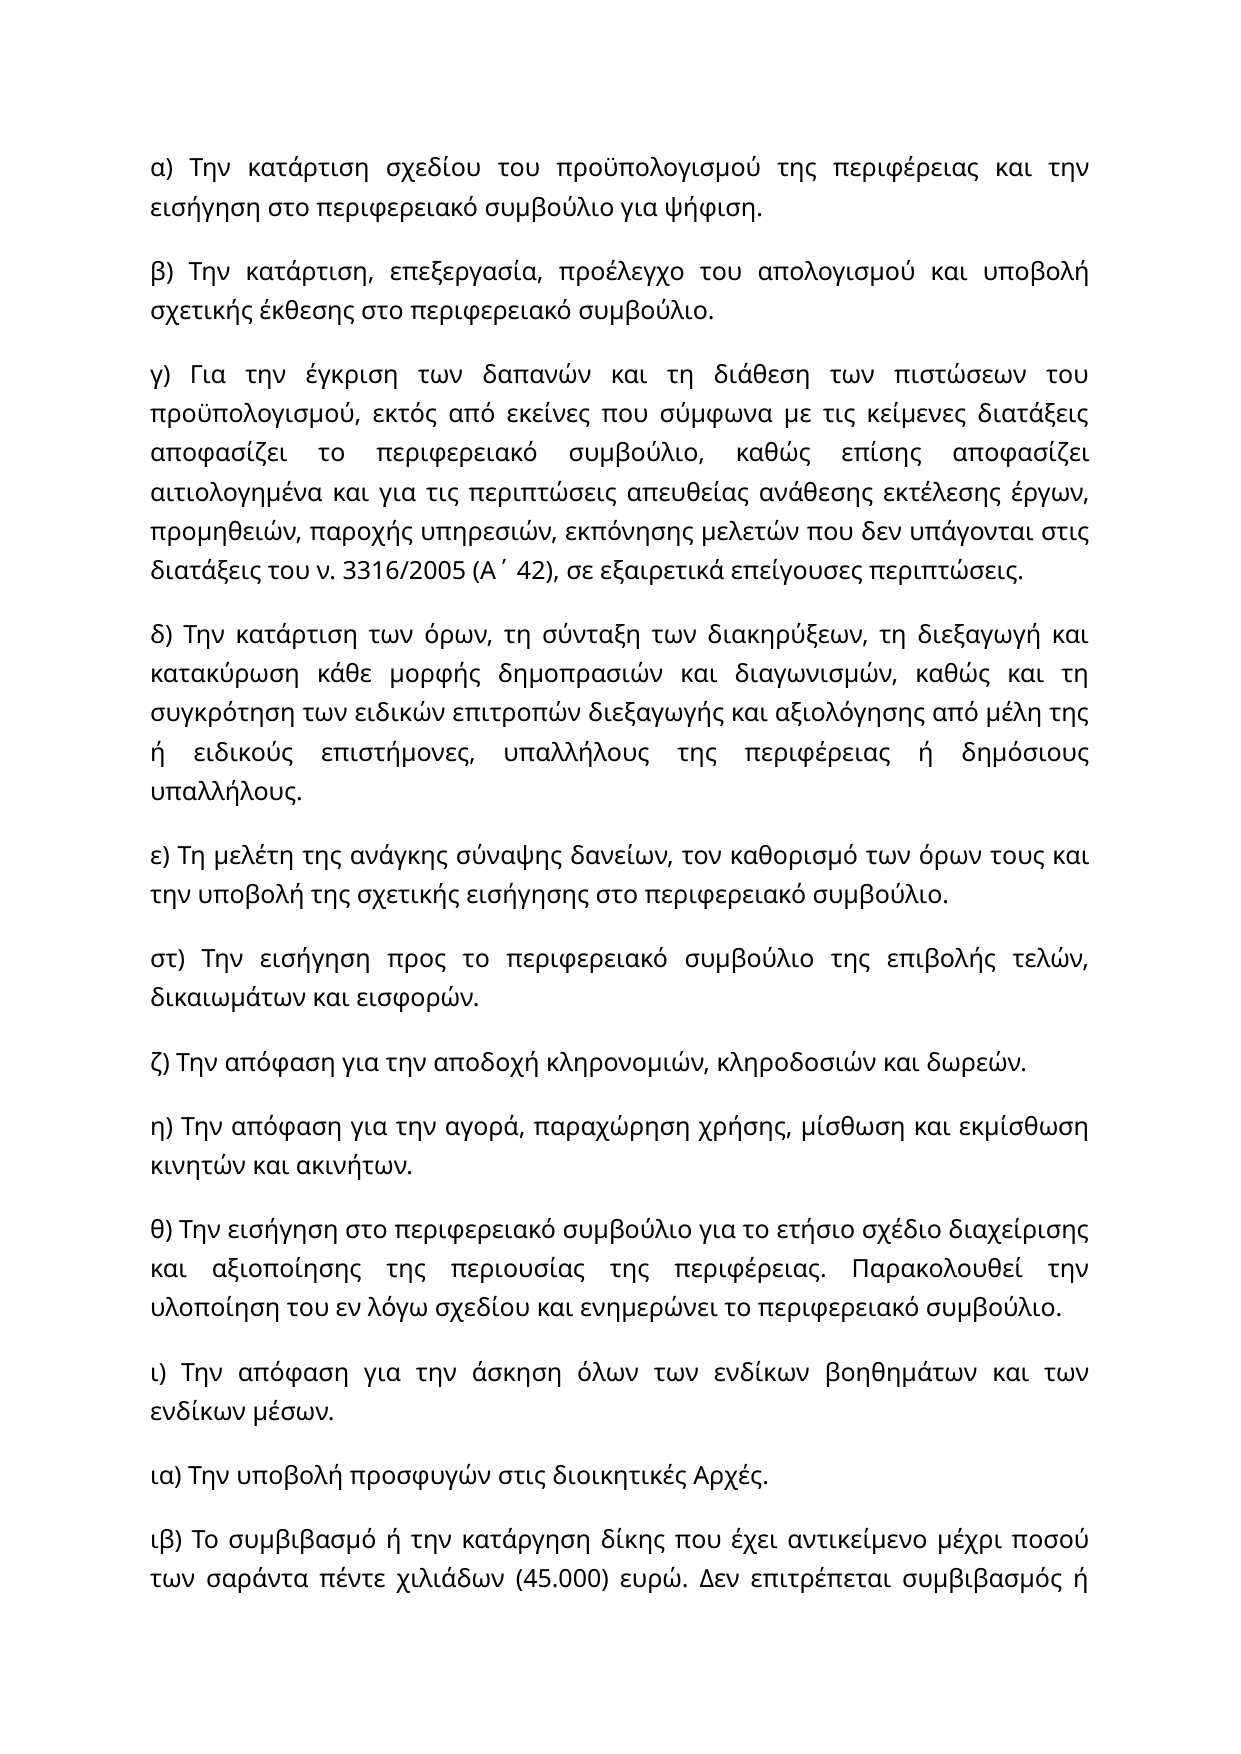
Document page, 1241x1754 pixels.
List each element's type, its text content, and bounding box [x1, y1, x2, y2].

text δ) Την κατάρτιση των όρων, τη σύνταξη των διακηρύξεων, τη διεξαγωγή και κατακύρωση κάθε μορφής δημοπρασιών και διαγωνισμών, καθώς και τη συγκρότηση των ειδικών επιτροπών διεξαγωγής και αξιολόγησης από μέλη της ή ειδικούς επιστήμονες, υπαλλήλους της περιφέρειας ή δημόσιους υπαλλήλους. [150, 617, 1090, 807]
text ζ) Την απόφαση για την αποδοχή κληρονομιών, κληροδοσιών και δωρεών. [150, 1044, 1090, 1078]
text γ) Για την έγκριση των δαπανών και τη διάθεση των πιστώσεων του προϋπολογισμού, εκτός από εκείνες που σύμφωνα με τις κείμενες διατάξεις αποφασίζει το περιφερειακό συμβούλιο, καθώς επίσης αποφασίζει αιτιολογημένα και για τις περιπτώσεις απευθείας ανάθεσης εκτέλεσης έργων, προμηθειών, παροχής υπηρεσιών, εκπόνησης μελετών που δεν υπάγονται στις διατάξεις του ν. 3316/2005 (Α΄ 42), σε εξαιρετικά επείγουσες περιπτώσεις. [150, 357, 1090, 587]
text στ) Την εισήγηση προς το περιφερειακό συμβούλιο της επιβολής τελών, δικαιωμάτων και εισφορών. [150, 941, 1090, 1014]
text α) Την κατάρτιση σχεδίου του προϋπολογισμού της περιφέρειας και την εισήγηση στο περιφερειακό συμβούλιο για ψήφιση. [150, 150, 1090, 223]
text ια) Την υποβολή προσφυγών στις διοικητικές Αρχές. [150, 1457, 1090, 1492]
text β) Την κατάρτιση, επεξεργασία, προέλεγχο του απολογισμού και υποβολή σχετικής έκθεσης στο περιφερειακό συμβούλιο. [150, 253, 1090, 327]
text ι) Την απόφαση για την άσκηση όλων των ενδίκων βοηθημάτων και των ενδίκων μέσων. [150, 1354, 1090, 1427]
text θ) Την εισήγηση στο περιφερειακό συμβούλιο για το ετήσιο σχέδιο διαχείρισης και αξιοποίησης της περιουσίας της περιφέρειας. Παρακολουθεί την υλοποίηση του εν λόγω σχεδίου και ενημερώνει το περιφερειακό συμβούλιο. [150, 1212, 1090, 1324]
text η) Την απόφαση για την αγορά, παραχώρηση χρήσης, μίσθωση και εκμίσθωση κινητών και ακινήτων. [150, 1108, 1090, 1182]
text ιβ) Το συμβιβασμό ή την κατάργηση δίκης που έχει αντικείμενο μέχρι ποσού των σαράντα πέντε χιλιάδων (45.000) ευρώ. Δεν επιτρέπεται συμβιβασμός ή [150, 1522, 1090, 1595]
text ε) Τη μελέτη της ανάγκης σύναψης δανείων, τον καθορισμό των όρων τους και την υποβολή της σχετικής εισήγησης στο περιφερειακό συμβούλιο. [150, 837, 1090, 911]
